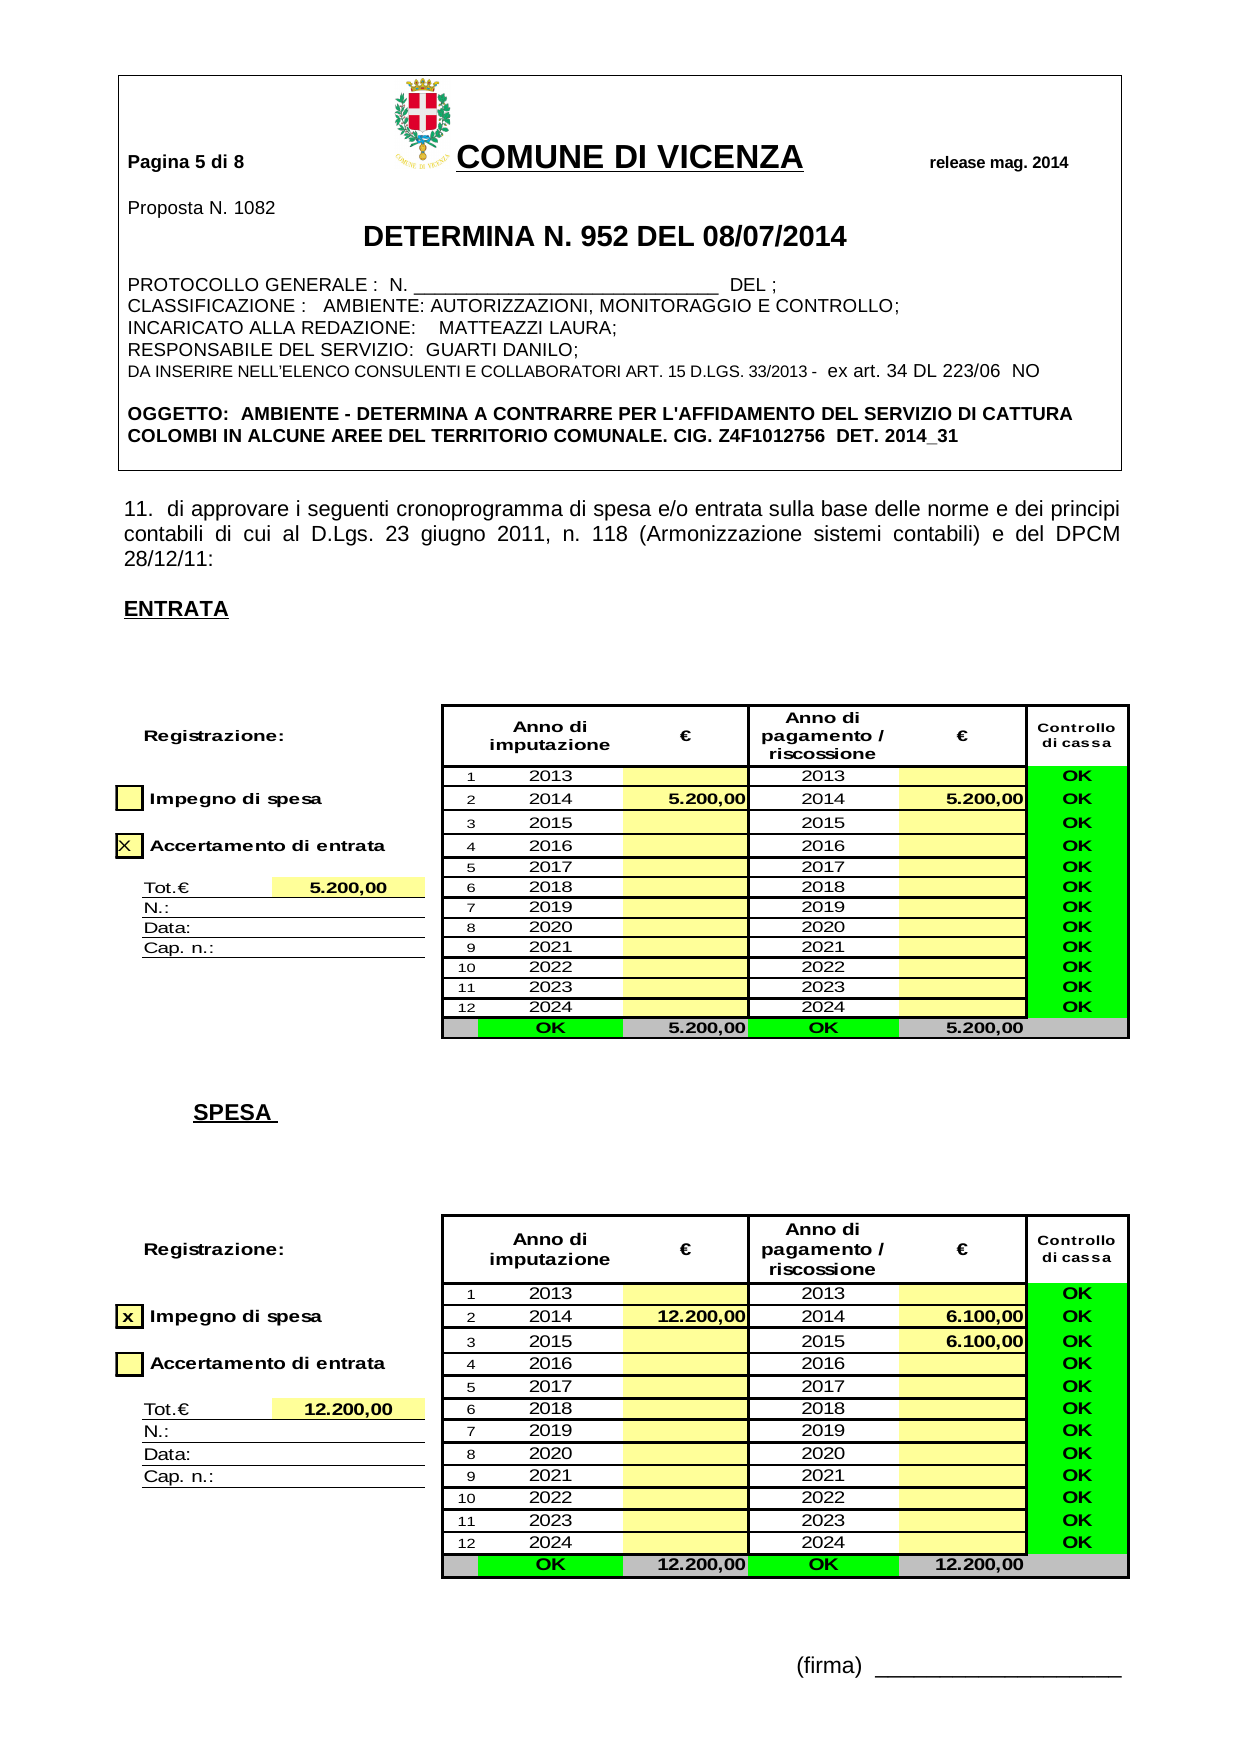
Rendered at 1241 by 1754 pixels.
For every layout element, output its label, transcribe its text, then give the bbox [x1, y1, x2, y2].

picture [394, 78, 451, 169]
list [156, 621, 1122, 647]
list 11. di approvare i seguenti cronoprogramma di spesa e/o entrata sulla base delle norme e dei principi contabili di cui al D.Lgs. 23 giugno 2011, n. 118 (Armonizzazione sistemi contabili) e del DPCM 28/12/11: [123, 496, 1122, 571]
list ENTRATA [123, 596, 1122, 621]
list SPESA [156, 1098, 1122, 1125]
